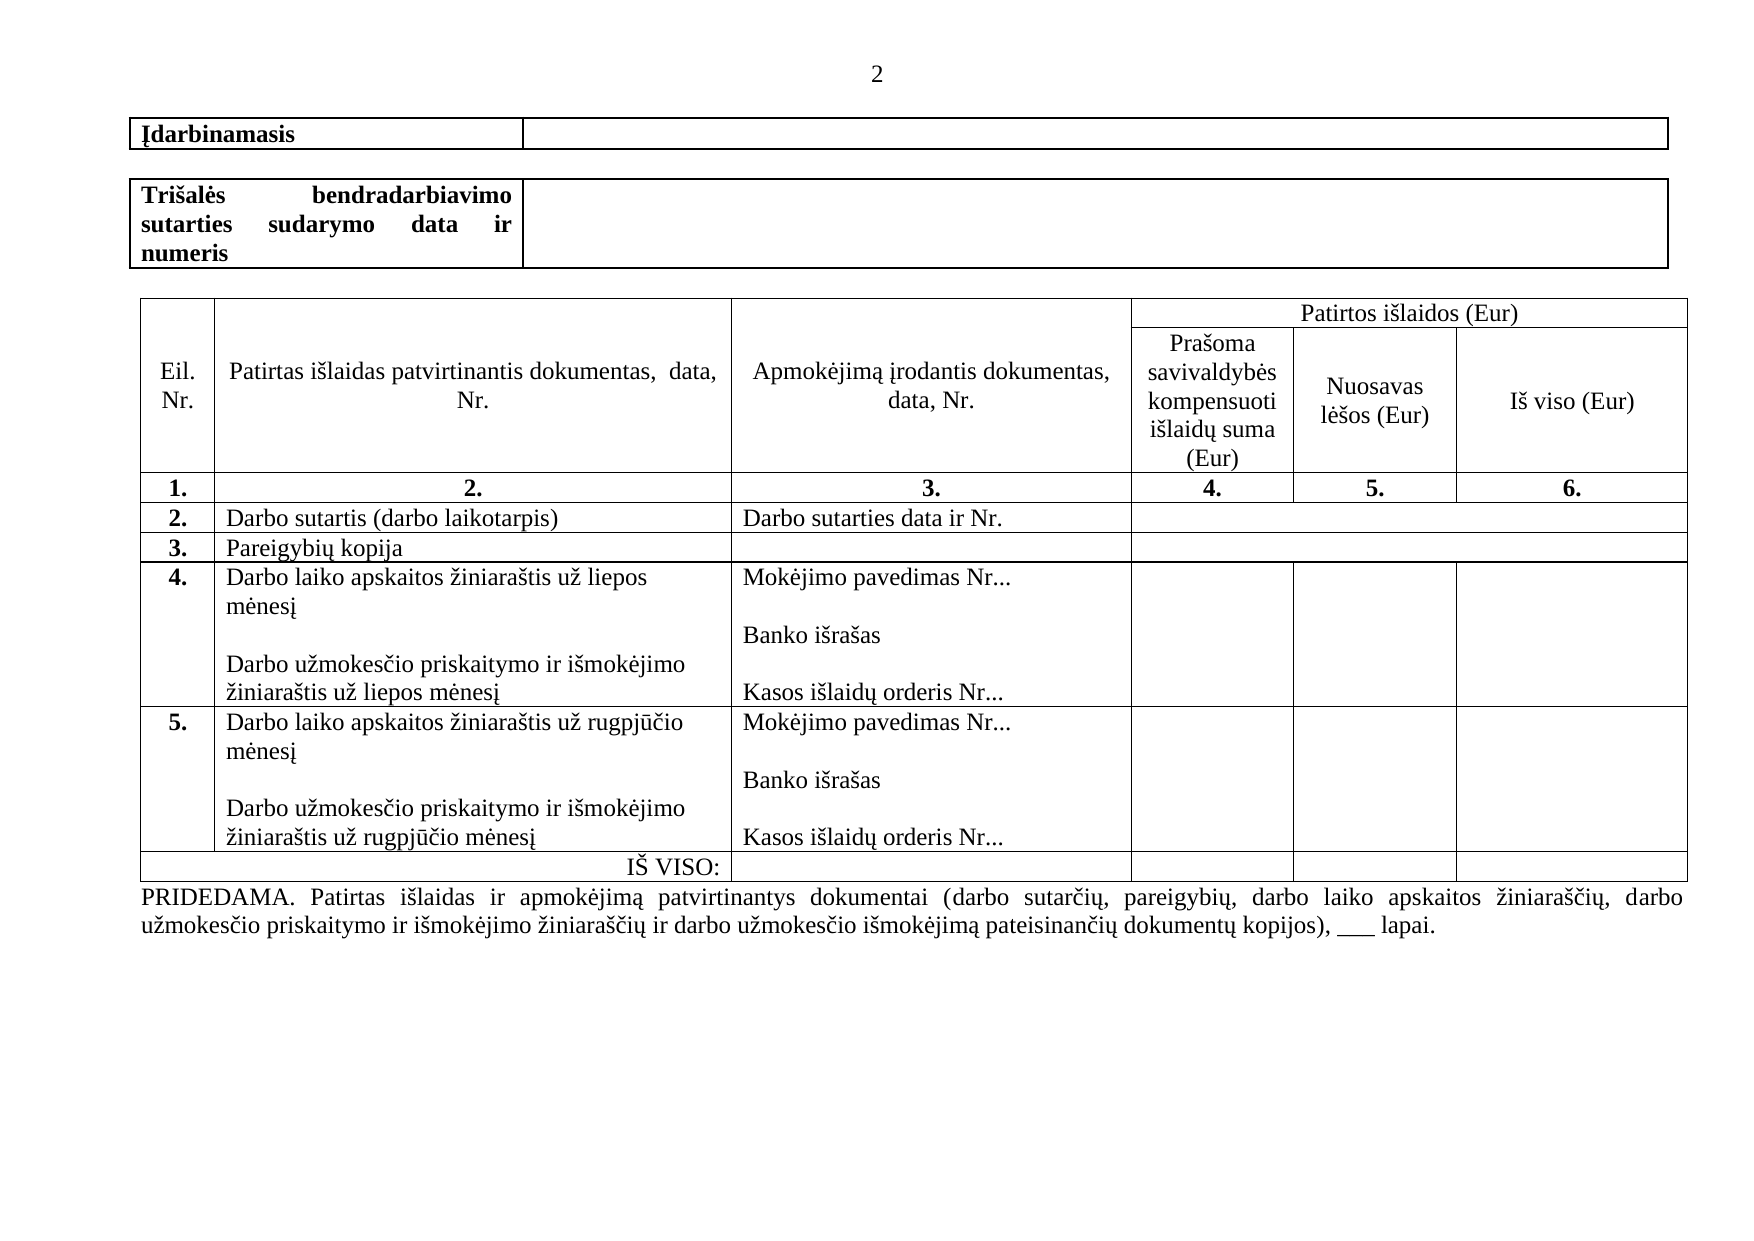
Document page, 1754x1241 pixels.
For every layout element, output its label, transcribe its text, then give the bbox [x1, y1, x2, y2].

table_cell 3. [141, 533, 214, 561]
table_cell 1. [141, 473, 214, 502]
table_cell 4. [141, 563, 214, 706]
table_header [524, 119, 1667, 147]
table_header [524, 180, 1667, 267]
table_cell 4. [1132, 473, 1293, 502]
table_cell [732, 533, 1131, 561]
table_cell [1294, 852, 1456, 881]
table_header [118, 298, 130, 968]
table_cell Nuosavas lėšos (Eur) [1294, 328, 1456, 472]
table_header Eil. Nr. [141, 299, 214, 472]
table_cell Mokėjimo pavedimas Nr... Banko išrašas Kasos išlaidų orderis Nr... [732, 707, 1131, 851]
table_cell Mokėjimo pavedimas Nr... Banko išrašas Kasos išlaidų orderis Nr... [732, 563, 1131, 706]
table_header PRIDEDAMA. Patirtas išlaidas ir apmokėjimą patvirtinantys dokumentai (darbo sutarčių, pareigybių, darbo laiko apskaitos žiniaraščių, darbo užmokesčio priskaitymo ir išmokėjimo žiniaraščių ir darbo užmokesčio išmokėjimą pateisinančių dokumentų kopijos), ___ lapai. [130, 298, 1747, 968]
table_cell Darbo sutarties data ir Nr. [732, 503, 1131, 532]
table_cell Pareigybių kopija [215, 533, 731, 561]
table_cell 2. [141, 503, 214, 532]
table_cell [1457, 563, 1687, 706]
table_cell Iš viso (Eur) [1457, 328, 1687, 472]
table_cell IŠ VISO: [141, 852, 731, 881]
table_cell [1132, 503, 1687, 532]
table_cell Darbo laiko apskaitos žiniaraštis už liepos mėnesį Darbo užmokesčio priskaitymo ir išmokėjimo žiniaraštis už liepos mėnesį [215, 563, 731, 706]
table_header Apmokėjimą įrodantis dokumentas, data, Nr. [732, 299, 1131, 472]
table_cell Prašoma savivaldybės kompensuoti išlaidų suma (Eur) [1132, 328, 1293, 472]
table_cell [1132, 563, 1293, 706]
table_cell [1294, 563, 1456, 706]
table_header [1747, 298, 1754, 968]
table_header Įdarbinamasis [131, 119, 522, 147]
table_cell [732, 852, 1131, 881]
table_cell [1457, 707, 1687, 851]
table_header Patirtos išlaidos (Eur) [1132, 299, 1687, 327]
table_cell [1132, 533, 1687, 561]
table_cell [1457, 852, 1687, 881]
table_cell 6. [1457, 473, 1687, 502]
table_cell 3. [732, 473, 1131, 502]
table_cell [1294, 707, 1456, 851]
table_cell 5. [141, 707, 214, 851]
table_cell 2. [215, 473, 731, 502]
table_header Trišalės bendradarbiavimo sutarties sudarymo data ir numeris [131, 180, 522, 267]
table_cell Darbo laiko apskaitos žiniaraštis už rugpjūčio mėnesį Darbo užmokesčio priskaitymo ir išmokėjimo žiniaraštis už rugpjūčio mėnesį [215, 707, 731, 851]
table_cell Darbo sutartis (darbo laikotarpis) [215, 503, 731, 532]
table_cell 5. [1294, 473, 1456, 502]
table_header Patirtas išlaidas patvirtinantis dokumentas, data, Nr. [215, 299, 731, 472]
table_cell [1132, 707, 1293, 851]
table_cell [1132, 852, 1293, 881]
